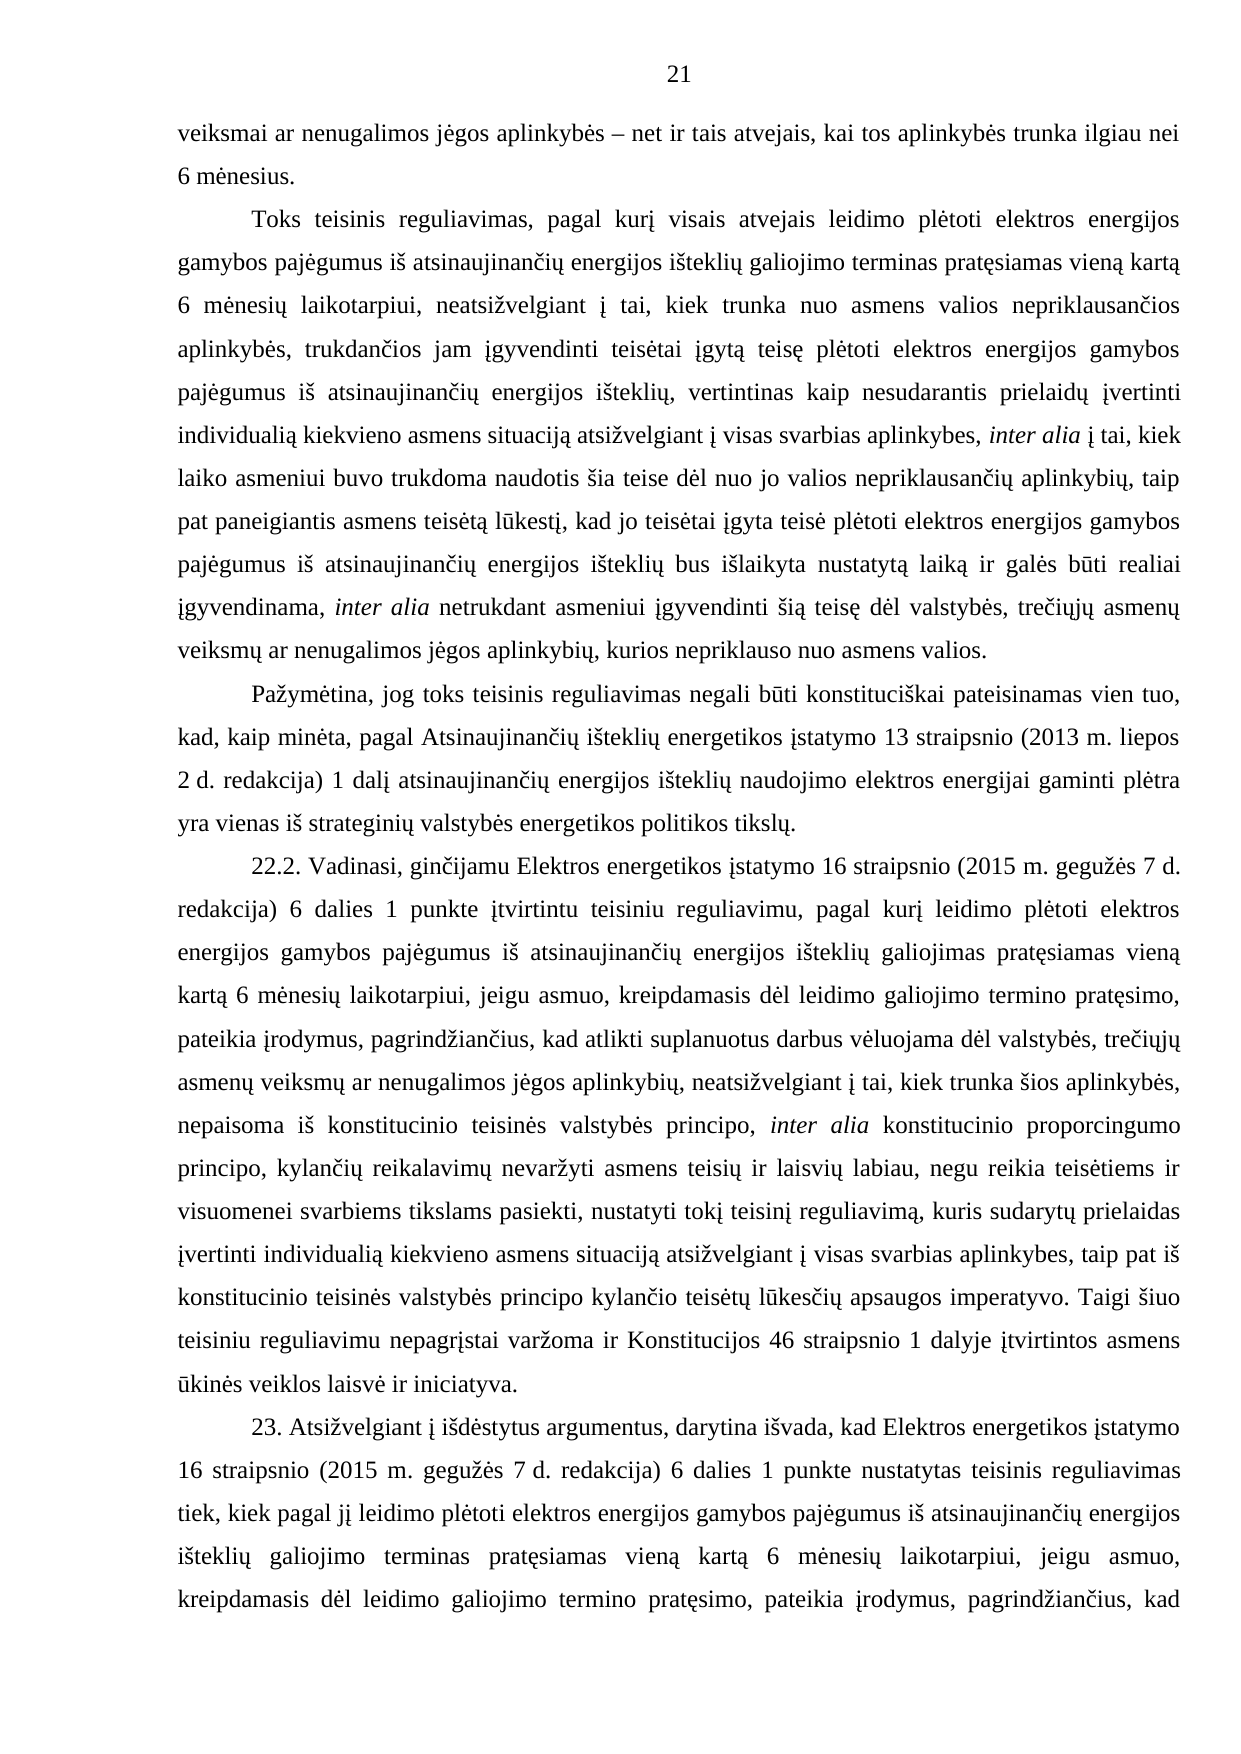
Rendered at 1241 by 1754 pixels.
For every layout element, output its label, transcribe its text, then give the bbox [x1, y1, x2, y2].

text 22.2. Vadinasi, ginčijamu Elektros energetikos įstatymo 16 straipsnio (2015 m. gegužės 7 d. redakcija) 6 dalies 1 punkte įtvirtintu teisiniu reguliavimu, pagal kurį leidimo plėtoti elektros energijos gamybos pajėgumus iš atsinaujinančių energijos išteklių galiojimas pratęsiamas vieną kartą 6 mėnesių laikotarpiui, jeigu asmuo, kreipdamasis dėl leidimo galiojimo termino pratęsimo, pateikia įrodymus, pagrindžiančius, kad atlikti suplanuotus darbus vėluojama dėl valstybės, trečiųjų asmenų veiksmų ar nenugalimos jėgos aplinkybių, neatsižvelgiant į tai, kiek trunka šios aplinkybės, nepaisoma iš konstitucinio teisinės valstybės principo, inter alia konstitucinio proporcingumo principo, kylančių reikalavimų nevaržyti asmens teisių ir laisvių labiau, negu reikia teisėtiems ir visuomenei svarbiems tikslams pasiekti, nustatyti tokį teisinį reguliavimą, kuris sudarytų prielaidas įvertinti individualią kiekvieno asmens situaciją atsižvelgiant į visas svarbias aplinkybes, taip pat iš konstitucinio teisinės valstybės principo kylančio teisėtų lūkesčių apsaugos imperatyvo. Taigi šiuo teisiniu reguliavimu nepagrįstai varžoma ir Konstitucijos 46 straipsnio 1 dalyje įtvirtintos asmens ūkinės veiklos laisvė ir iniciatyva. [177, 851, 1181, 1397]
text veiksmai ar nenugalimos jėgos aplinkybės – net ir tais atvejais, kai tos aplinkybės trunka ilgiau nei 6 mėnesius. [177, 118, 1181, 190]
text Pažymėtina, jog toks teisinis reguliavimas negali būti konstituciškai pateisinamas vien tuo, kad, kaip minėta, pagal Atsinaujinančių išteklių energetikos įstatymo 13 straipsnio (2013 m. liepos 2 d. redakcija) 1 dalį atsinaujinančių energijos išteklių naudojimo elektros energijai gaminti plėtra yra vienas iš strateginių valstybės energetikos politikos tikslų. [177, 679, 1181, 837]
text Toks teisinis reguliavimas, pagal kurį visais atvejais leidimo plėtoti elektros energijos gamybos pajėgumus iš atsinaujinančių energijos išteklių galiojimo terminas pratęsiamas vieną kartą 6 mėnesių laikotarpiui, neatsižvelgiant į tai, kiek trunka nuo asmens valios nepriklausančios aplinkybės, trukdančios jam įgyvendinti teisėtai įgytą teisę plėtoti elektros energijos gamybos pajėgumus iš atsinaujinančių energijos išteklių, vertintinas kaip nesudarantis prielaidų įvertinti individualią kiekvieno asmens situaciją atsižvelgiant į visas svarbias aplinkybes, inter alia į tai, kiek laiko asmeniui buvo trukdoma naudotis šia teise dėl nuo jo valios nepriklausančių aplinkybių, taip pat paneigiantis asmens teisėtą lūkestį, kad jo teisėtai įgyta teisė plėtoti elektros energijos gamybos pajėgumus iš atsinaujinančių energijos išteklių bus išlaikyta nustatytą laiką ir galės būti realiai įgyvendinama, inter alia netrukdant asmeniui įgyvendinti šią teisę dėl valstybės, trečiųjų asmenų veiksmų ar nenugalimos jėgos aplinkybių, kurios nepriklauso nuo asmens valios. [177, 204, 1181, 664]
text 23. Atsižvelgiant į išdėstytus argumentus, darytina išvada, kad Elektros energetikos įstatymo 16 straipsnio (2015 m. gegužės 7 d. redakcija) 6 dalies 1 punkte nustatytas teisinis reguliavimas tiek, kiek pagal jį leidimo plėtoti elektros energijos gamybos pajėgumus iš atsinaujinančių energijos išteklių galiojimo terminas pratęsiamas vieną kartą 6 mėnesių laikotarpiui, jeigu asmuo, kreipdamasis dėl leidimo galiojimo termino pratęsimo, pateikia įrodymus, pagrindžiančius, kad [177, 1412, 1181, 1613]
